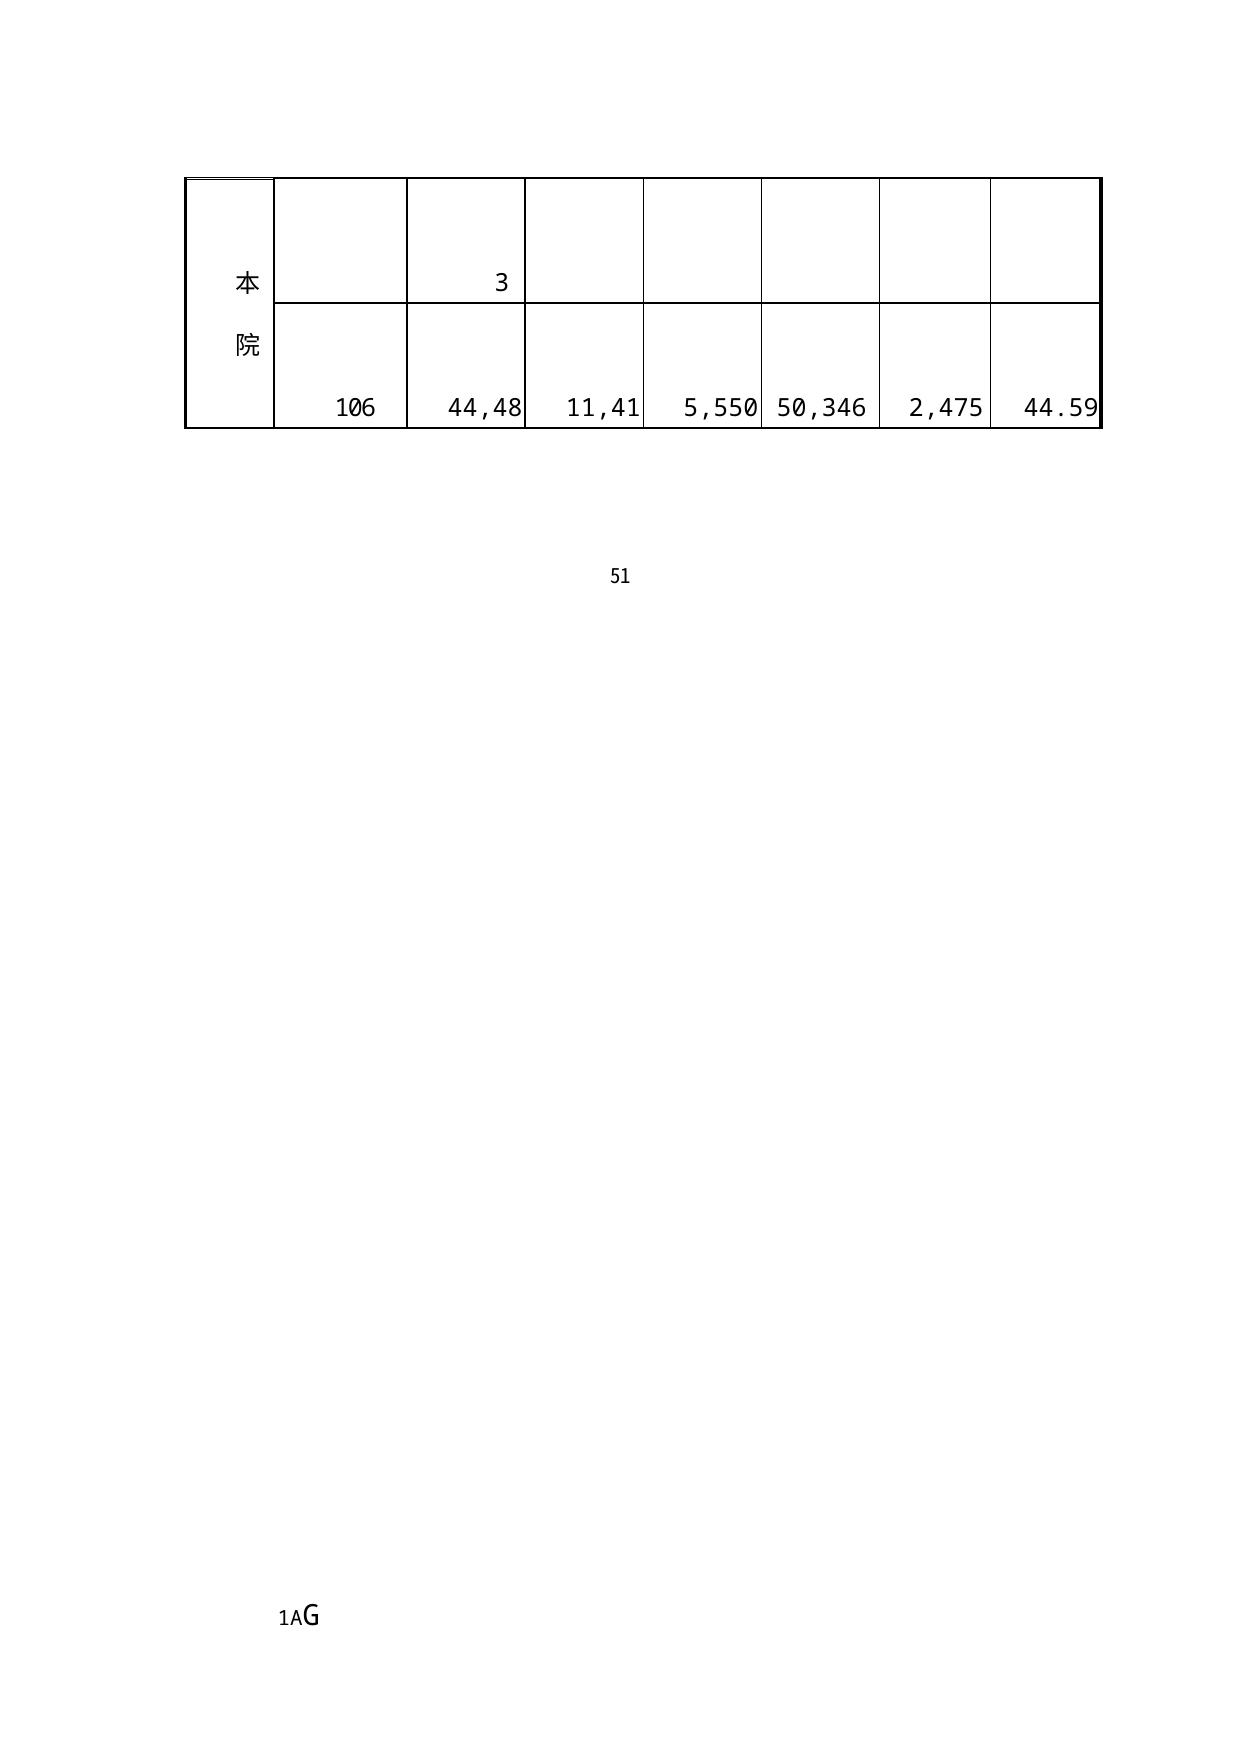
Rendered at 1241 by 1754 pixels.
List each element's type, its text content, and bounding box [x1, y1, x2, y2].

table_cell 44.59 [991, 304, 1099, 427]
table_cell [644, 179, 761, 302]
table_cell 臺中榮總本院 [187, 180, 273, 427]
table_cell 44,48 [408, 304, 524, 427]
table_cell 50,346 [762, 304, 879, 427]
table_cell [275, 179, 406, 302]
table_cell 2,475 [880, 304, 990, 427]
table_cell 11,41 [526, 304, 643, 427]
table_cell [762, 179, 879, 302]
table_cell [526, 179, 643, 302]
table_cell [880, 179, 990, 302]
table_cell 5,550 [644, 304, 761, 427]
table_cell 3 [408, 179, 524, 302]
table_cell [991, 179, 1099, 302]
table_cell 106 [275, 304, 406, 427]
